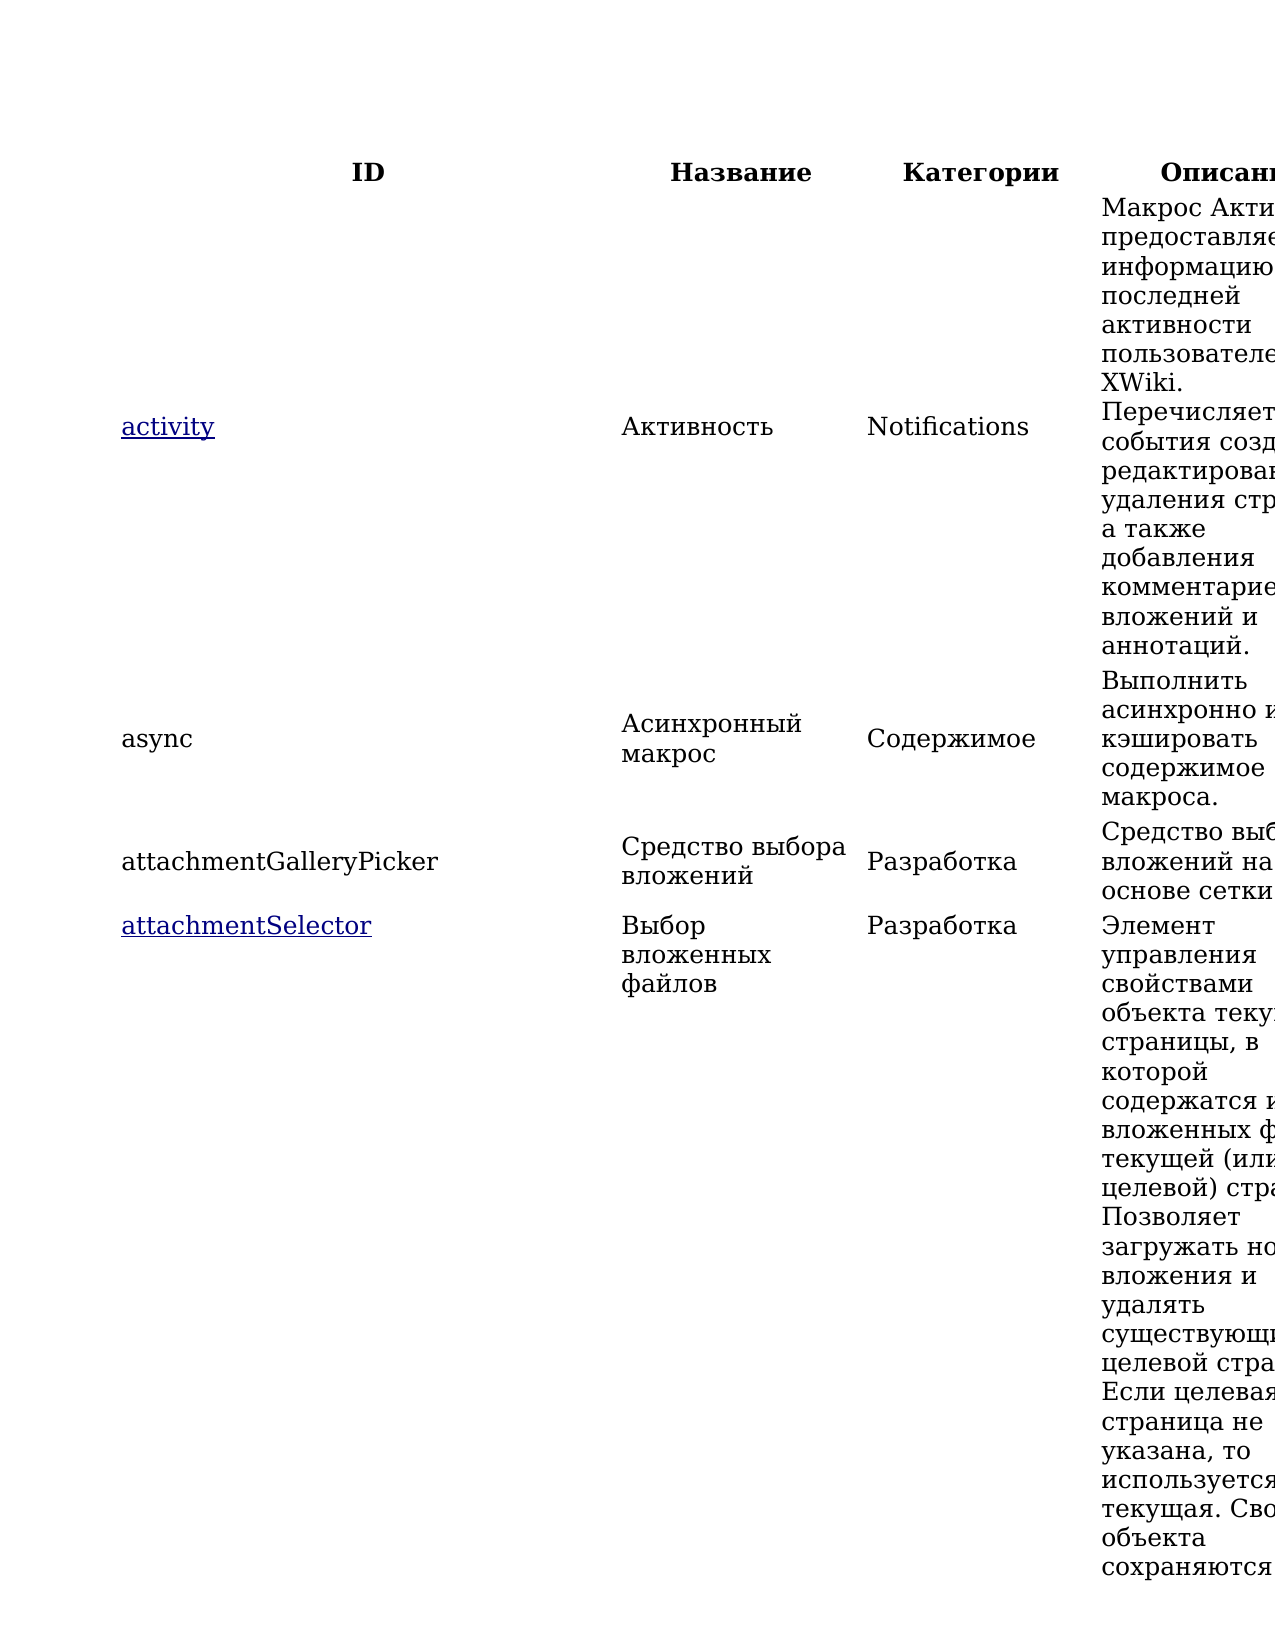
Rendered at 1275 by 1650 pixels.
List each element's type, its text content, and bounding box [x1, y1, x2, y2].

table_cell attachmentGalleryPicker [118, 815, 618, 908]
table_cell attachmentSelector [118, 908, 618, 1585]
table_cell Элемент управления свойствами объекта текущей страницы, в которой содержатся имена вложенных файлов текущей (или целевой) страницы. Позволяет загружать новые вложения и удалять существующие с целевой страницы. Если целевая страница не указана, то используется текущая. Свойства объекта сохраняются только для текущей страницы. [1098, 908, 1275, 1585]
table_header Описание [1098, 155, 1275, 191]
table_header ID [118, 155, 618, 191]
table_cell Notifications [864, 191, 1098, 663]
table_cell Средство выбора вложений [618, 815, 864, 908]
table_cell activity [118, 191, 618, 663]
table_cell Разработка [864, 908, 1098, 1585]
table_cell Содержимое [864, 663, 1098, 815]
table_cell Разработка [864, 815, 1098, 908]
table_cell Асинхронный макрос [618, 663, 864, 815]
table_header Категории [864, 155, 1098, 191]
table_cell Выбор вложенных файлов [618, 908, 864, 1585]
table_header Название [618, 155, 864, 191]
table_cell Средство выбора вложений на основе сетки. [1098, 815, 1275, 908]
table_cell Макрос Активность предоставляет информацию о последней активности пользователей XWiki. Перечисляет события создания, редактирования и удаления страниц, а также добавления комментариев, вложений и аннотаций. [1098, 191, 1275, 663]
table_cell async [118, 663, 618, 815]
table_cell Активность [618, 191, 864, 663]
table_cell Выполнить асинхронно и / или кэшировать содержимое макроса. [1098, 663, 1275, 815]
